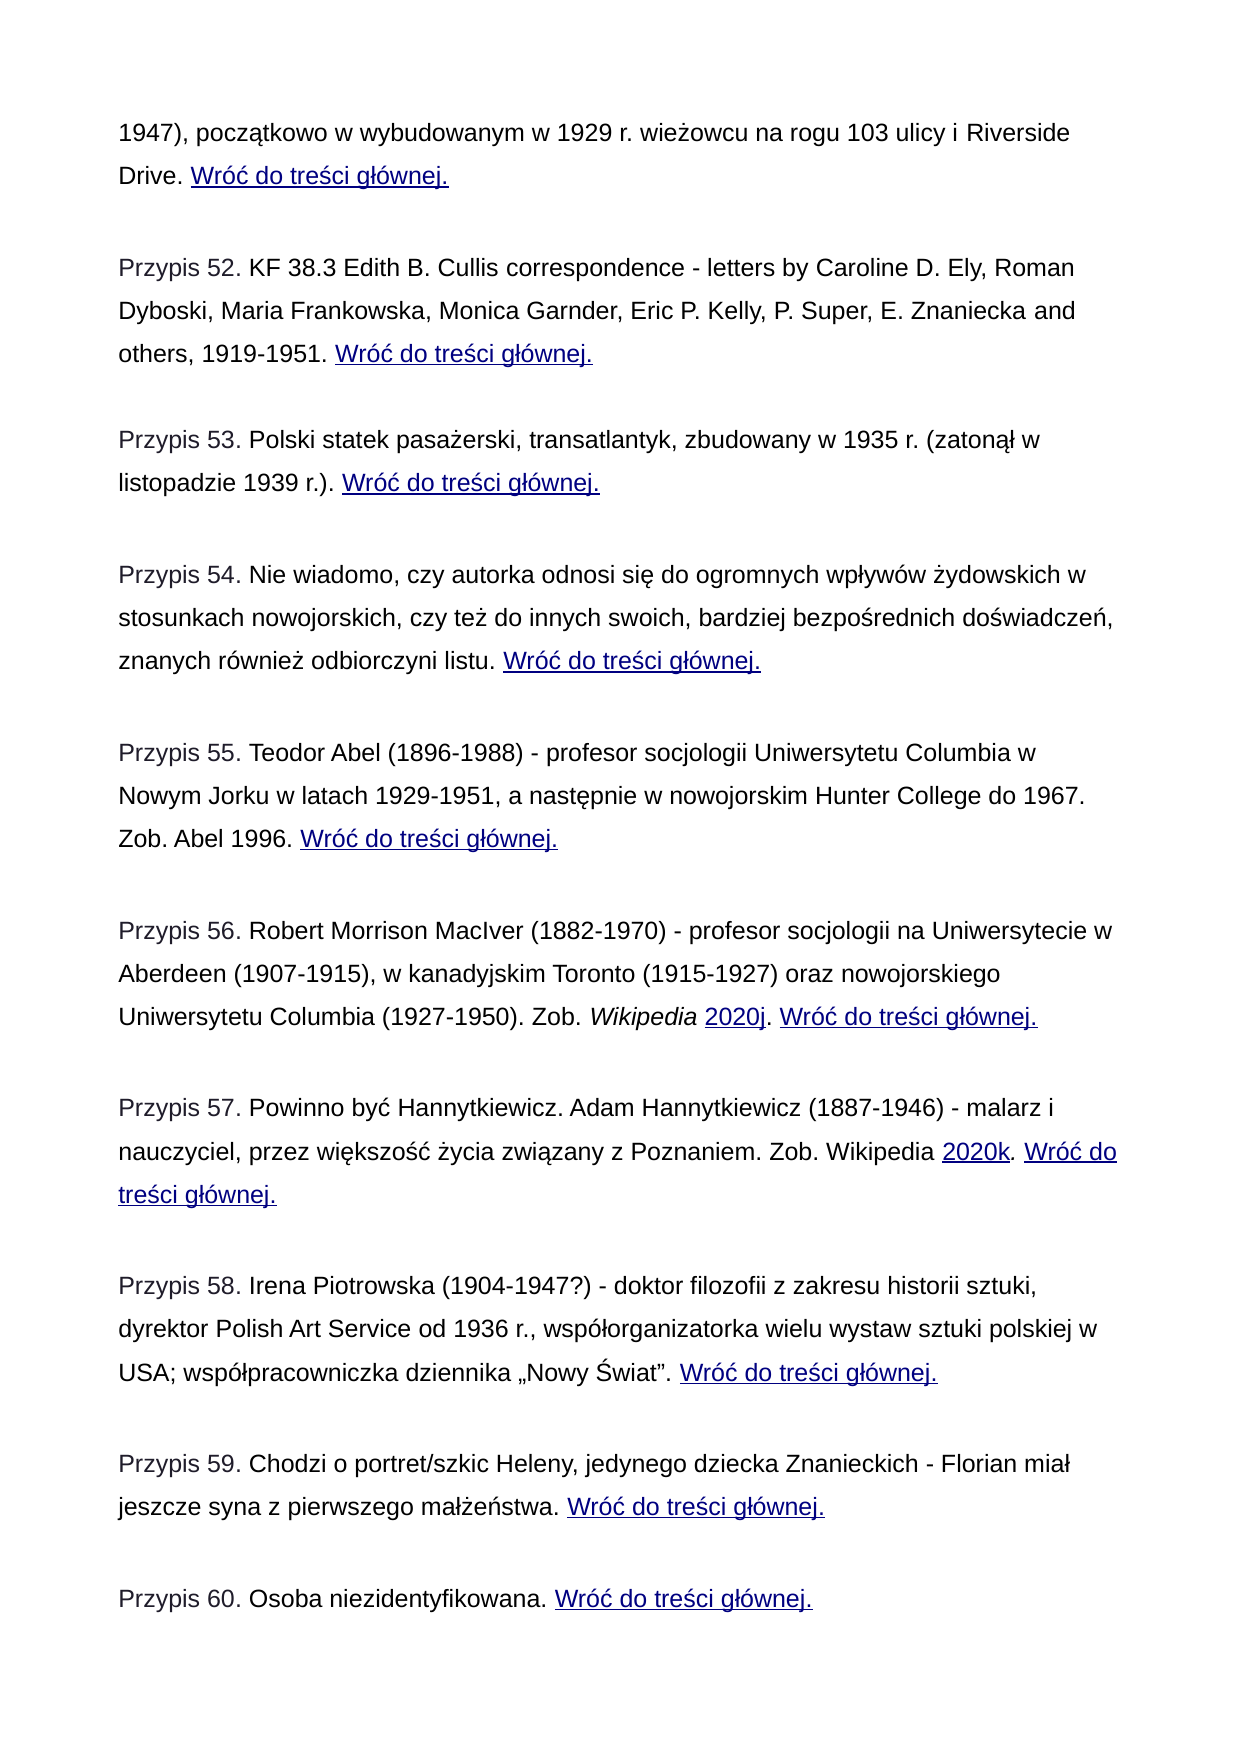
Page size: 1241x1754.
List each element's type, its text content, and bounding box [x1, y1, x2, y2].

text Przypis 54. Nie wiadomo, czy autorka odnosi się do ogromnych wpływów żydowskich w stosunkach nowojorskich, czy też do innych swoich, bardziej bezpośrednich doświadczeń, znanych również odbiorczyni listu. Wróć do treści głównej. [118, 560, 1122, 675]
text Przypis 56. Robert Morrison MacIver (1882-1970) - profesor socjologii na Uniwersytecie w Aberdeen (1907-1915), w kanadyjskim Toronto (1915-1927) oraz nowojorskiego Uniwersytetu Columbia (1927-1950). Zob. Wikipedia 2020j. Wróć do treści głównej. [118, 916, 1122, 1031]
text Przypis 60. Osoba niezidentyfikowana. Wróć do treści głównej. [118, 1584, 1122, 1612]
text Przypis 59. Chodzi o portret/szkic Heleny, jedynego dziecka Znanieckich - Florian miał jeszcze syna z pierwszego małżeństwa. Wróć do treści głównej. [118, 1449, 1122, 1521]
text Przypis 52. KF 38.3 Edith B. Cullis correspondence - letters by Caroline D. Ely, Roman Dyboski, Maria Frankowska, Monica Garnder, Eric P. Kelly, P. Super, E. Znaniecka and others, 1919-1951. Wróć do treści głównej. [118, 253, 1122, 368]
text Przypis 58. Irena Piotrowska (1904-1947?) - doktor filozofii z zakresu historii sztuki, dyrektor Polish Art Service od 1936 r., współorganizatorka wielu wystaw sztuki polskiej w USA; współpracowniczka dziennika „Nowy Świat”. Wróć do treści głównej. [118, 1271, 1122, 1386]
text 1947), początkowo w wybudowanym w 1929 r. wieżowcu na rogu 103 ulicy i Riverside Drive. Wróć do treści głównej. [118, 118, 1122, 190]
text Przypis 55. Teodor Abel (1896-1988) - profesor socjologii Uniwersytetu Columbia w Nowym Jorku w latach 1929-1951, a następnie w nowojorskim Hunter College do 1967. Zob. Abel 1996. Wróć do treści głównej. [118, 738, 1122, 853]
text Przypis 53. Polski statek pasażerski, transatlantyk, zbudowany w 1935 r. (zatonął w listopadzie 1939 r.). Wróć do treści głównej. [118, 425, 1122, 497]
text Przypis 57. Powinno być Hannytkiewicz. Adam Hannytkiewicz (1887-1946) - malarz i nauczyciel, przez większość życia związany z Poznaniem. Zob. Wikipedia 2020k. Wróć do treści głównej. [118, 1093, 1122, 1208]
